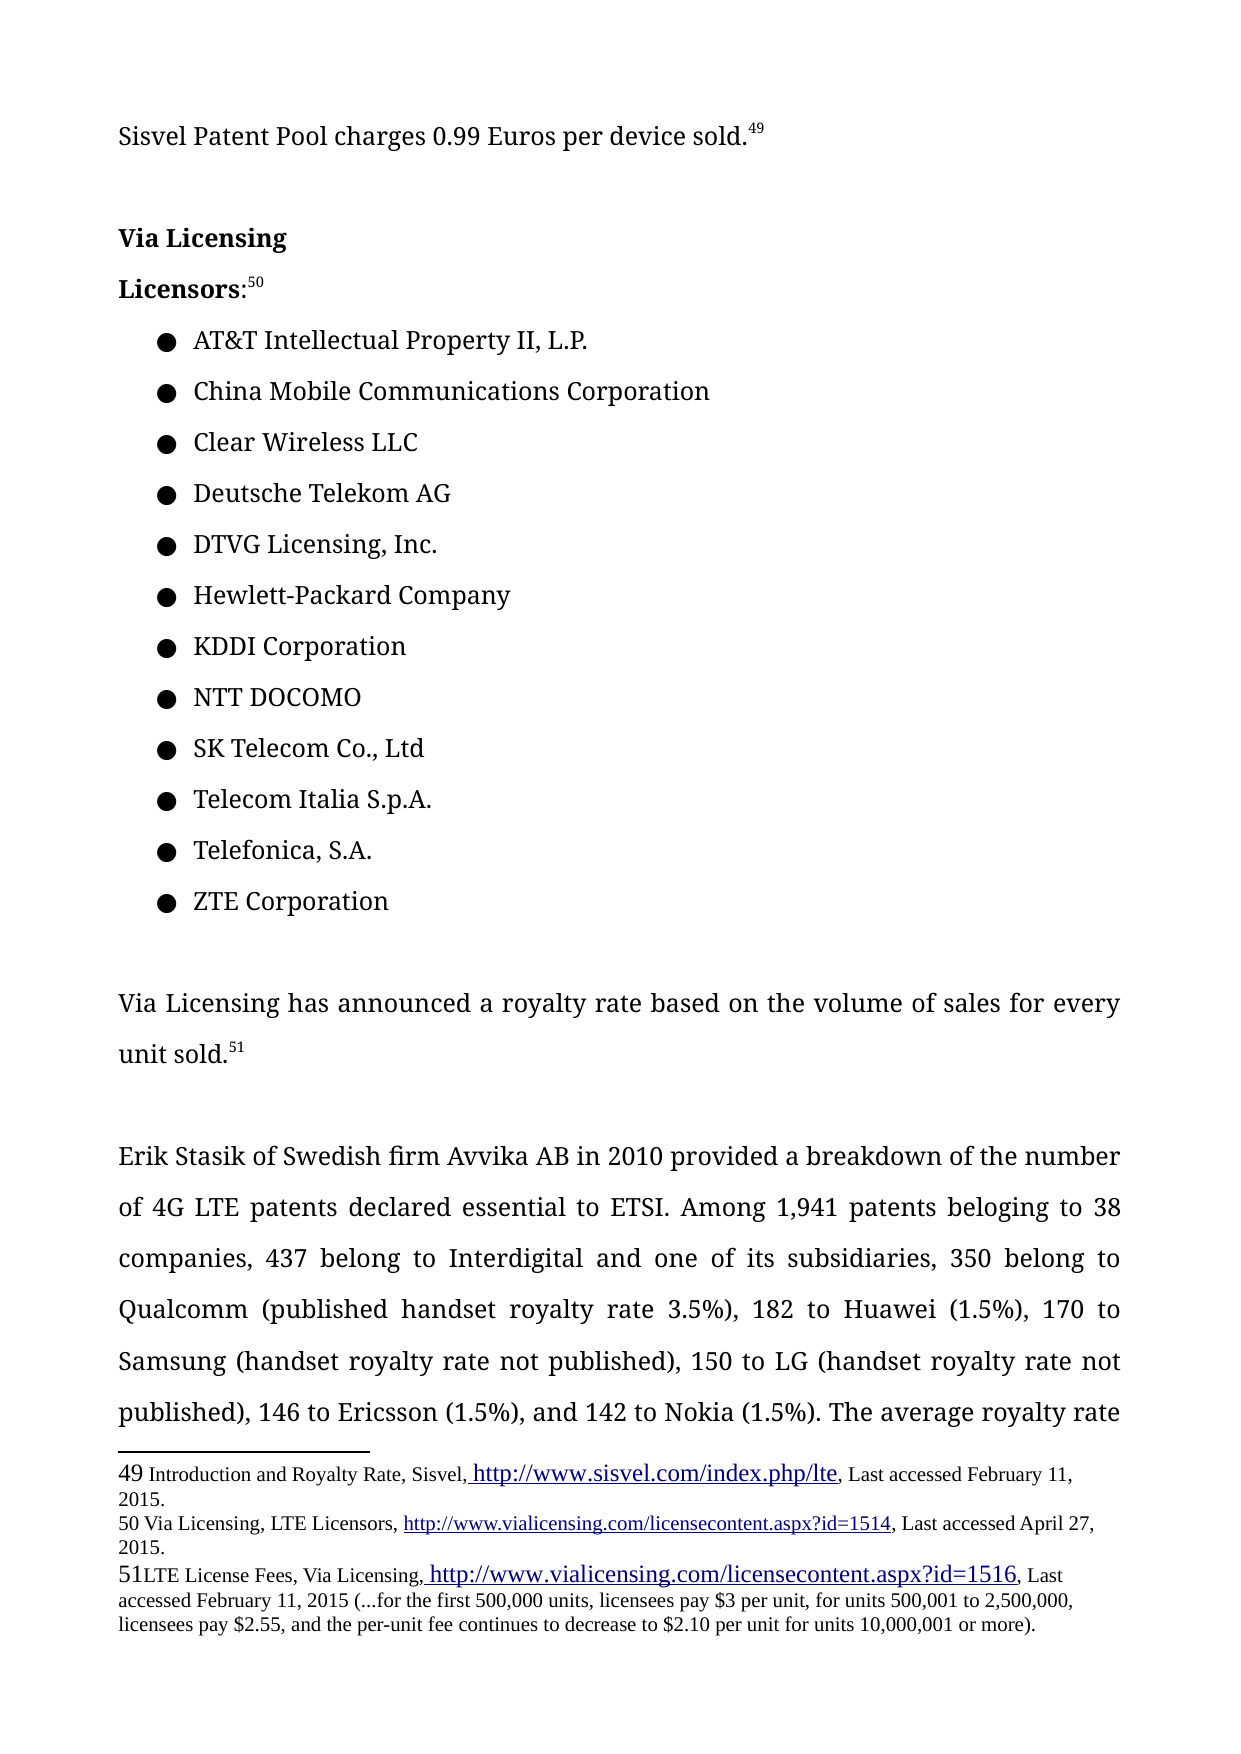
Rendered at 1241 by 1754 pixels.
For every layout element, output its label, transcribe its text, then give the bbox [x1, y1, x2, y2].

text Via Licensing, LTE Licensors, http://www.vialicensing.com/licensecontent.aspx?id=1514, Last accessed April 27, 2015. [118, 1511, 1122, 1559]
list China Mobile Communications Corporation [156, 373, 1122, 407]
list Telefonica, S.A. [156, 833, 1122, 867]
text LTE License Fees, Via Licensing, http://www.vialicensing.com/licensecontent.aspx?id=1516, Last accessed February 11, 2015 (...for the first 500,000 units, licensees pay $3 per unit, for units 500,001 to 2,500,000, licensees pay $2.55, and the per-unit fee continues to decrease to $2.10 per unit for units 10,000,001 or more). [118, 1559, 1122, 1636]
text LTE SEPs acquired by Sisvel from Nokia Corp. in 2011 are also included in the pool. Sisvel Patent Pool charges 0.99 Euros per device sold. [118, 118, 1122, 152]
text Via Licensing has announced a royalty rate based on the volume of sales for every unit sold. [118, 986, 1122, 1071]
list KDDI Corporation [156, 628, 1122, 663]
text Erik Stasik of Swedish firm Avvika AB in 2010 provided a breakdown of the number of 4G LTE patents declared essential to ETSI. Among 1,941 patents beloging to 38 companies, 437 belong to Interdigital and one of its subsidiaries, 350 belong to Qualcomm (published handset royalty rate 3.5%), 182 to Huawei (1.5%), 170 to Samsung (handset royalty rate not published), 150 to LG (handset royalty rate not published), 146 to Ericsson (1.5%), and 142 to Nokia (1.5%). The average royalty rate [118, 1139, 1122, 1428]
list Clear Wireless LLC [156, 424, 1122, 458]
text Via Licensing [118, 220, 1122, 254]
text Licensors: [118, 271, 1122, 305]
list NTT DOCOMO [156, 679, 1122, 714]
list AT&T Intellectual Property II, L.P. [156, 322, 1122, 356]
text Introduction and Royalty Rate, Sisvel, http://www.sisvel.com/index.php/lte, Last accessed February 11, 2015. [118, 1458, 1122, 1511]
list DTVG Licensing, Inc. [156, 526, 1122, 561]
list ZTE Corporation [156, 884, 1122, 918]
list Deutsche Telekom AG [156, 475, 1122, 509]
list Hewlett-Packard Company [156, 577, 1122, 612]
list SK Telecom Co., Ltd [156, 731, 1122, 765]
list Telecom Italia S.p.A. [156, 782, 1122, 816]
